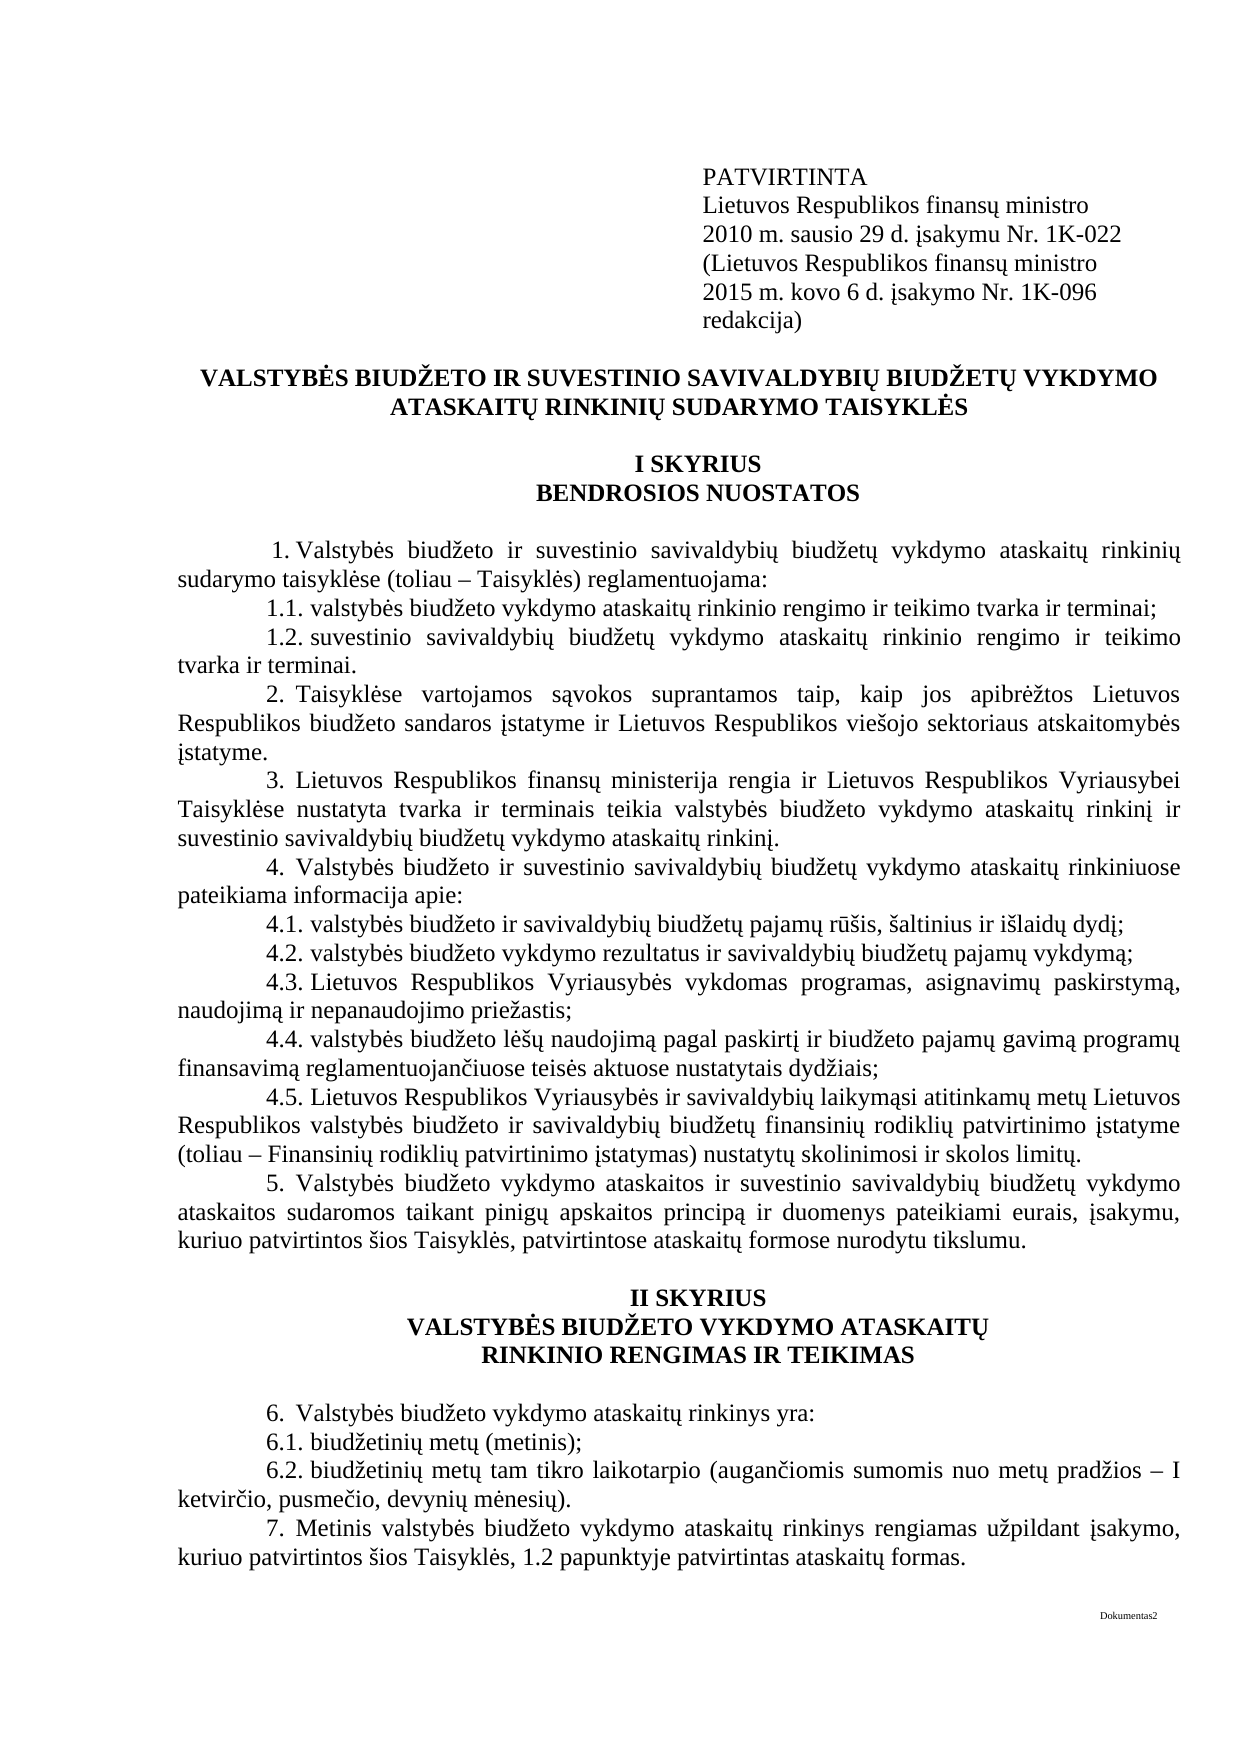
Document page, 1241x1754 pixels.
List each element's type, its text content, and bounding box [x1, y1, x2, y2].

text 1. Valstybės biudžeto ir suvestinio savivaldybių biudžetų vykdymo ataskaitų rinkinių sudarymo taisyklėse (toliau – Taisyklės) reglamentuojama: [177, 535, 1181, 593]
text redakcija) [177, 305, 1181, 334]
text 1.1. valstybės biudžeto vykdymo ataskaitų rinkinio rengimo ir teikimo tvarka ir terminai; [177, 593, 1181, 622]
text 1.2. suvestinio savivaldybių biudžetų vykdymo ataskaitų rinkinio rengimo ir teikimo tvarka ir terminai. [177, 622, 1181, 679]
text VALSTYBĖS BIUDŽETO IR SUVESTINIO SAVIVALDYBIŲ BIUDŽETŲ VYKDYMO ATASKAITŲ RINKINIŲ SUDARYMO TAISYKLĖS [177, 363, 1181, 420]
text (Lietuvos Respublikos finansų ministro [627, 248, 1181, 277]
text 4. Valstybės biudžeto ir suvestinio savivaldybių biudžetų vykdymo ataskaitų rinkiniuose pateikiama informacija apie: [177, 852, 1181, 909]
text 4.4. valstybės biudžeto lėšų naudojimą pagal paskirtį ir biudžeto pajamų gavimą programų finansavimą reglamentuojančiuose teisės aktuose nustatytais dydžiais; [177, 1024, 1181, 1082]
text 7. Metinis valstybės biudžeto vykdymo ataskaitų rinkinys rengiamas užpildant įsakymo, kuriuo patvirtintos šios Taisyklės, 1.2 papunktyje patvirtintas ataskaitų formas. [177, 1513, 1181, 1570]
text 4.1. valstybės biudžeto ir savivaldybių biudžetų pajamų rūšis, šaltinius ir išlaidų dydį; [177, 909, 1181, 938]
text 2015 m. kovo 6 d. įsakymo Nr. 1K-096 [177, 277, 1181, 305]
text PATVIRTINTA [627, 162, 1181, 190]
text RINKINIO RENGIMAS IR TEIKIMAS [215, 1340, 1181, 1369]
text 6.1. biudžetinių metų (metinis); [177, 1427, 1181, 1455]
text 6.2. biudžetinių metų tam tikro laikotarpio (augančiomis sumomis nuo metų pradžios – I ketvirčio, pusmečio, devynių mėnesių). [177, 1455, 1181, 1513]
text II SKYRIUS [215, 1283, 1181, 1312]
text 2. Taisyklėse vartojamos sąvokos suprantamos taip, kaip jos apibrėžtos Lietuvos Respublikos biudžeto sandaros įstatyme ir Lietuvos Respublikos viešojo sektoriaus atskaitomybės įstatyme. [177, 679, 1181, 765]
text 4.5. Lietuvos Respublikos Vyriausybės ir savivaldybių laikymąsi atitinkamų metų Lietuvos Respublikos valstybės biudžeto ir savivaldybių biudžetų finansinių rodiklių patvirtinimo įstatyme (toliau – Finansinių rodiklių patvirtinimo įstatymas) nustatytų skolinimosi ir skolos limitų. [177, 1082, 1181, 1168]
text 5. Valstybės biudžeto vykdymo ataskaitos ir suvestinio savivaldybių biudžetų vykdymo ataskaitos sudaromos taikant pinigų apskaitos principą ir duomenys pateikiami eurais, įsakymu, kuriuo patvirtintos šios Taisyklės, patvirtintose ataskaitų formose nurodytu tikslumu. [177, 1168, 1181, 1254]
text VALSTYBĖS BIUDŽETO VYKDYMO ATASKAITŲ [215, 1312, 1181, 1340]
text 4.3. Lietuvos Respublikos Vyriausybės vykdomas programas, asignavimų paskirstymą, naudojimą ir nepanaudojimo priežastis; [177, 967, 1181, 1024]
text BENDROSIOS NUOSTATOS [215, 478, 1181, 507]
text I SKYRIUS [215, 449, 1181, 478]
text 4.2. valstybės biudžeto vykdymo rezultatus ir savivaldybių biudžetų pajamų vykdymą; [177, 938, 1181, 967]
text 3. Lietuvos Respublikos finansų ministerija rengia ir Lietuvos Respublikos Vyriausybei Taisyklėse nustatyta tvarka ir terminais teikia valstybės biudžeto vykdymo ataskaitų rinkinį ir suvestinio savivaldybių biudžetų vykdymo ataskaitų rinkinį. [177, 765, 1181, 852]
text 6. Valstybės biudžeto vykdymo ataskaitų rinkinys yra: [177, 1398, 1181, 1427]
text 2010 m. sausio 29 d. įsakymu Nr. 1K-022 [177, 219, 1181, 248]
text Lietuvos Respublikos finansų ministro [177, 190, 1181, 219]
